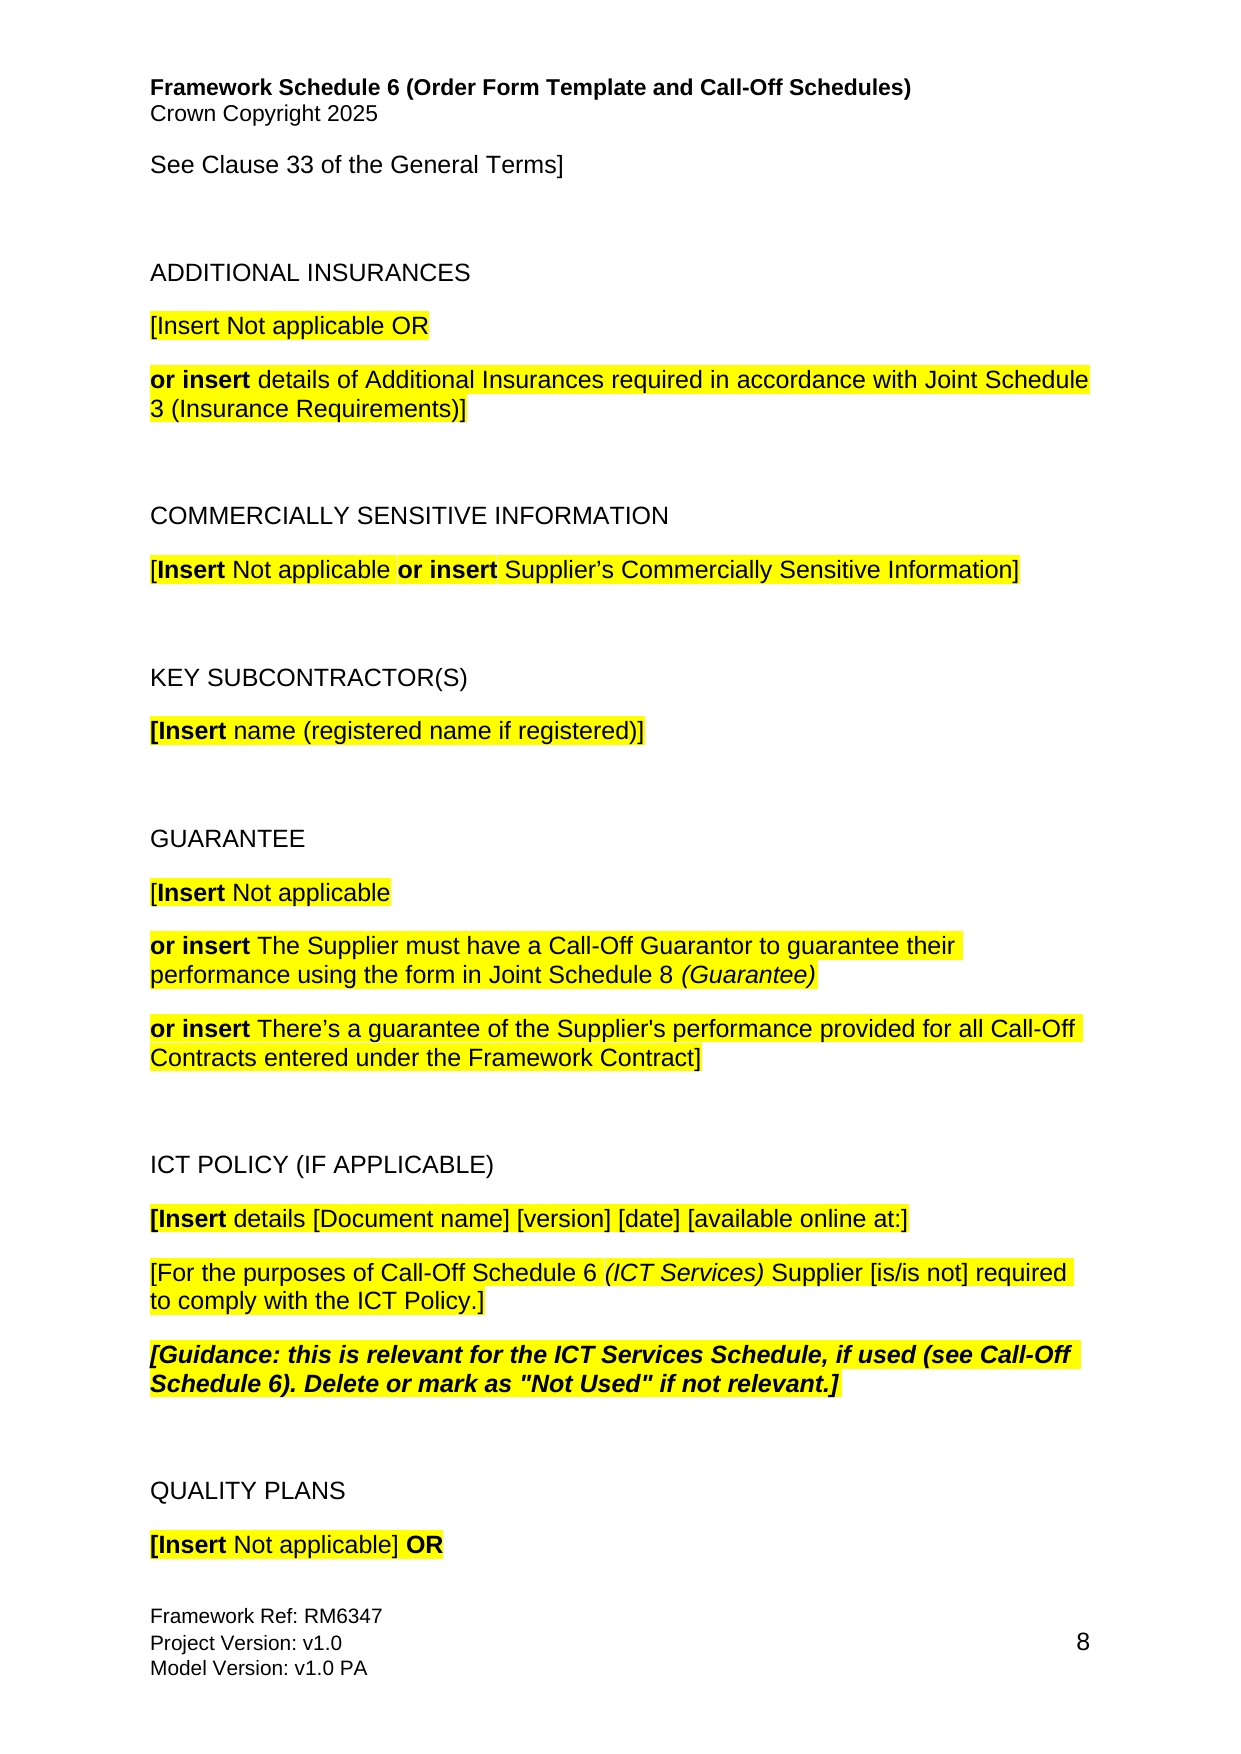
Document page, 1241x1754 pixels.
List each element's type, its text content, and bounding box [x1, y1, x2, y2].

text [Insert Not applicable [150, 877, 1090, 906]
text or insert There’s a guarantee of the Supplier's performance provided for all Call-Off Contracts entered under the Framework Contract] [150, 1014, 1090, 1071]
text [Insert Not applicable OR [150, 311, 1090, 340]
text QUALITY PLANS [150, 1476, 1090, 1505]
text [Insert Not applicable] OR [150, 1530, 1090, 1559]
text KEY SUBCONTRACTOR(S) [150, 662, 1090, 691]
text See Clause 33 of the General Terms] [150, 150, 1090, 179]
text COMMERCIALLY SENSITIVE INFORMATION [150, 501, 1090, 530]
text [For the purposes of Call-Off Schedule 6 (ICT Services) Supplier [is/is not] required to comply with the ICT Policy.] [150, 1257, 1090, 1315]
text GUARANTEE [150, 824, 1090, 852]
text [Insert Not applicable or insert Supplier’s Commercially Sensitive Information] [150, 555, 1090, 584]
text [Insert name (registered name if registered)] [150, 716, 1090, 745]
text or insert The Supplier must have a Call-Off Guarantor to guarantee their performance using the form in Joint Schedule 8 (Guarantee) [150, 931, 1090, 989]
text or insert details of Additional Insurances required in accordance with Joint Schedule 3 (Insurance Requirements)] [150, 365, 1090, 422]
text ICT POLICY (IF APPLICABLE) [150, 1150, 1090, 1179]
text [Insert details [Document name] [version] [date] [available online at:] [150, 1204, 1090, 1232]
text ADDITIONAL INSURANCES [150, 257, 1090, 286]
text [Guidance: this is relevant for the ICT Services Schedule, if used (see Call-Off Schedule 6). Delete or mark as "Not Used" if not relevant.] [150, 1340, 1090, 1397]
